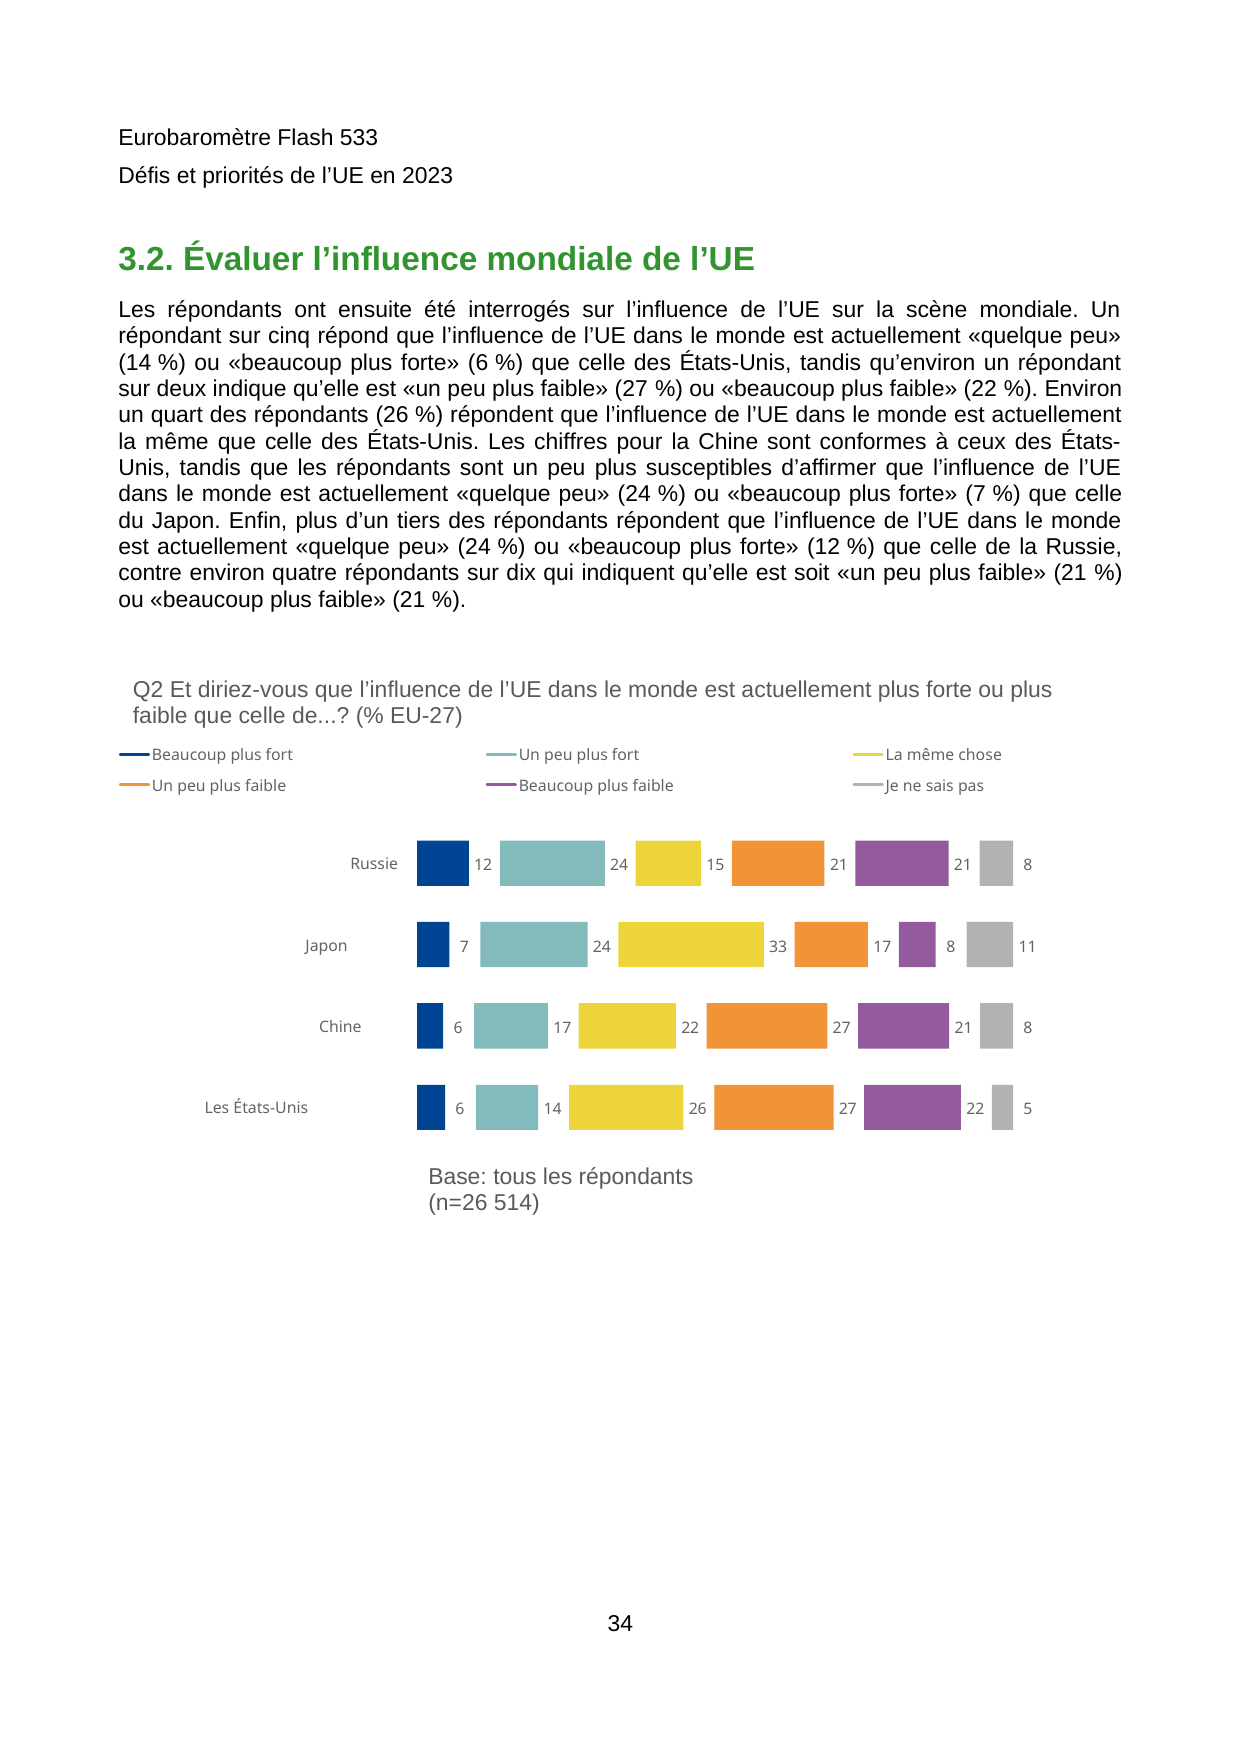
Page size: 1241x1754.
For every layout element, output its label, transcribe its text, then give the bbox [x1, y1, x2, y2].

subtitle 3.2. Évaluer l’influence mondiale de l’UE [118, 239, 1122, 277]
text Les répondants ont ensuite été interrogés sur l’influence de l’UE sur la scène mondiale. Un répondant sur cinq répond que l’influence de l’UE dans le monde est actuellement «quelque peu» (14 %) ou «beaucoup plus forte» (6 %) que celle des États-Unis, tandis qu’environ un répondant sur deux indique qu’elle est «un peu plus faible» (27 %) ou «beaucoup plus faible» (22 %). Environ un quart des répondants (26 %) répondent que l’influence de l’UE dans le monde est actuellement la même que celle des États-Unis. Les chiffres pour la Chine sont conformes à ceux des États-Unis, tandis que les répondants sont un peu plus susceptibles d’affirmer que l’influence de l’UE dans le monde est actuellement «quelque peu» (24 %) ou «beaucoup plus forte» (7 %) que celle du Japon. Enfin, plus d’un tiers des répondants répondent que l’influence de l’UE dans le monde est actuellement «quelque peu» (24 %) ou «beaucoup plus forte» (12 %) que celle de la Russie, contre environ quatre répondants sur dix qui indiquent qu’elle est soit «un peu plus faible» (21 %) ou «beaucoup plus faible» (21 %). [118, 296, 1122, 612]
